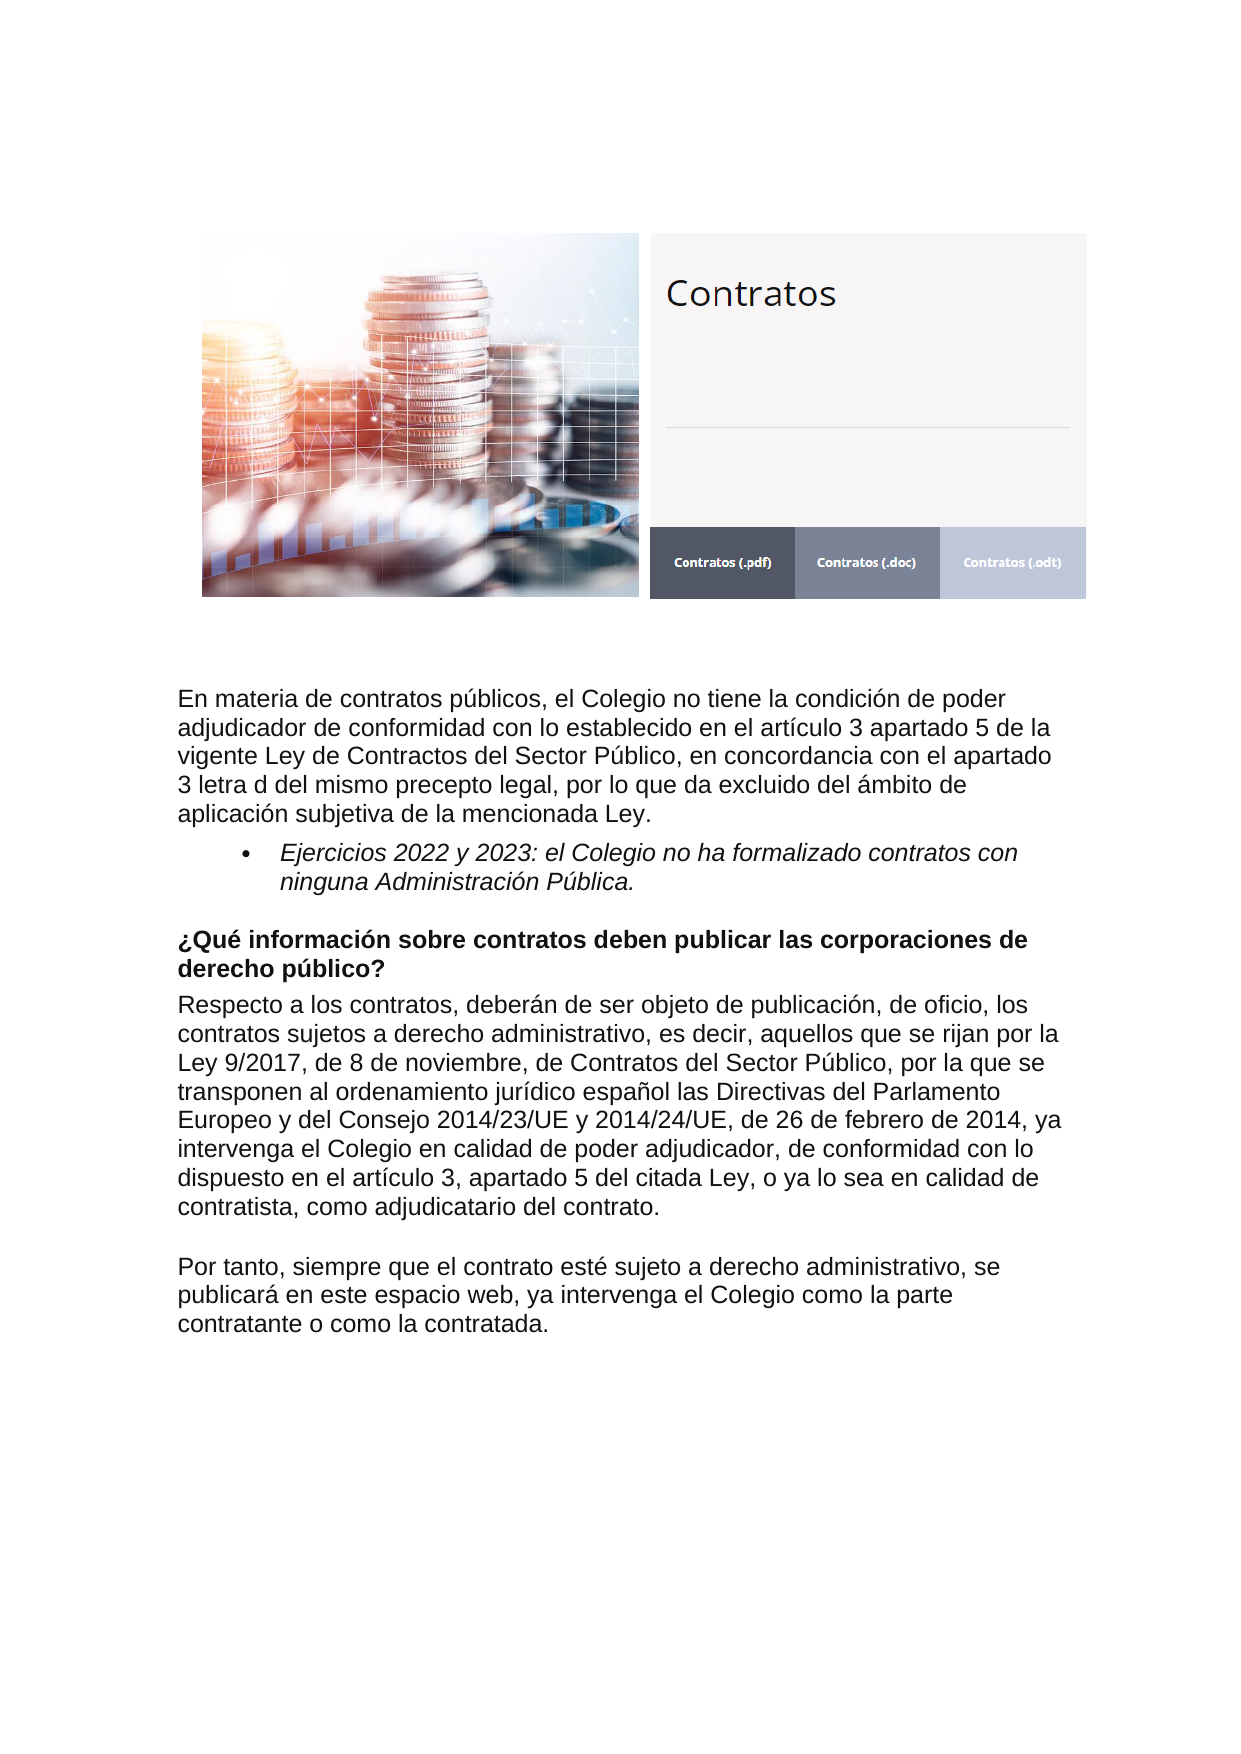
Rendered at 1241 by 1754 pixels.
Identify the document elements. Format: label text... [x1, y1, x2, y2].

text ​ [177, 148, 1063, 176]
list Ejercicios 2022 y 2023: el Colegio no ha formalizado contratos con ninguna Administración Pública. [242, 838, 1063, 895]
text ¿Qué información sobre contratos deben publicar las corporaciones de derecho público? [177, 925, 1063, 983]
text Respecto a los contratos, deberán de ser objeto de publicación, de oficio, los contratos sujetos a derecho administrativo, es decir, aquellos que se rijan por la Ley 9/2017, de 8 de noviembre, de Contratos del Sector Público, por la que se transponen al ordenamiento jurídico español las Directivas del Parlamento Europeo y del Consejo 2014/23/UE y 2014/24/UE, de 26 de febrero de 2014, ya intervenga el Colegio en calidad de poder adjudicador, de conformidad con lo dispuesto en el artículo 3, apartado 5 del citada Ley, o ya lo sea en calidad de contratista, como adjudicatario del contrato. [177, 990, 1063, 1220]
text En materia de contratos públicos, el Colegio no tiene la condición de poder adjudicador de conformidad con lo establecido en el artículo 3 apartado 5 de la vigente Ley de Contractos del Sector Público, en concordancia con el apartado 3 letra d del mismo precepto legal, por lo que da excluido del ámbito de aplicación subjetiva de la mencionada Ley. [177, 684, 1063, 827]
text Por tanto, siempre que el contrato esté sujeto a derecho administrativo, se publicará en este espacio web, ya intervenga el Colegio como la parte contratante o como la contratada. [177, 1252, 1063, 1338]
